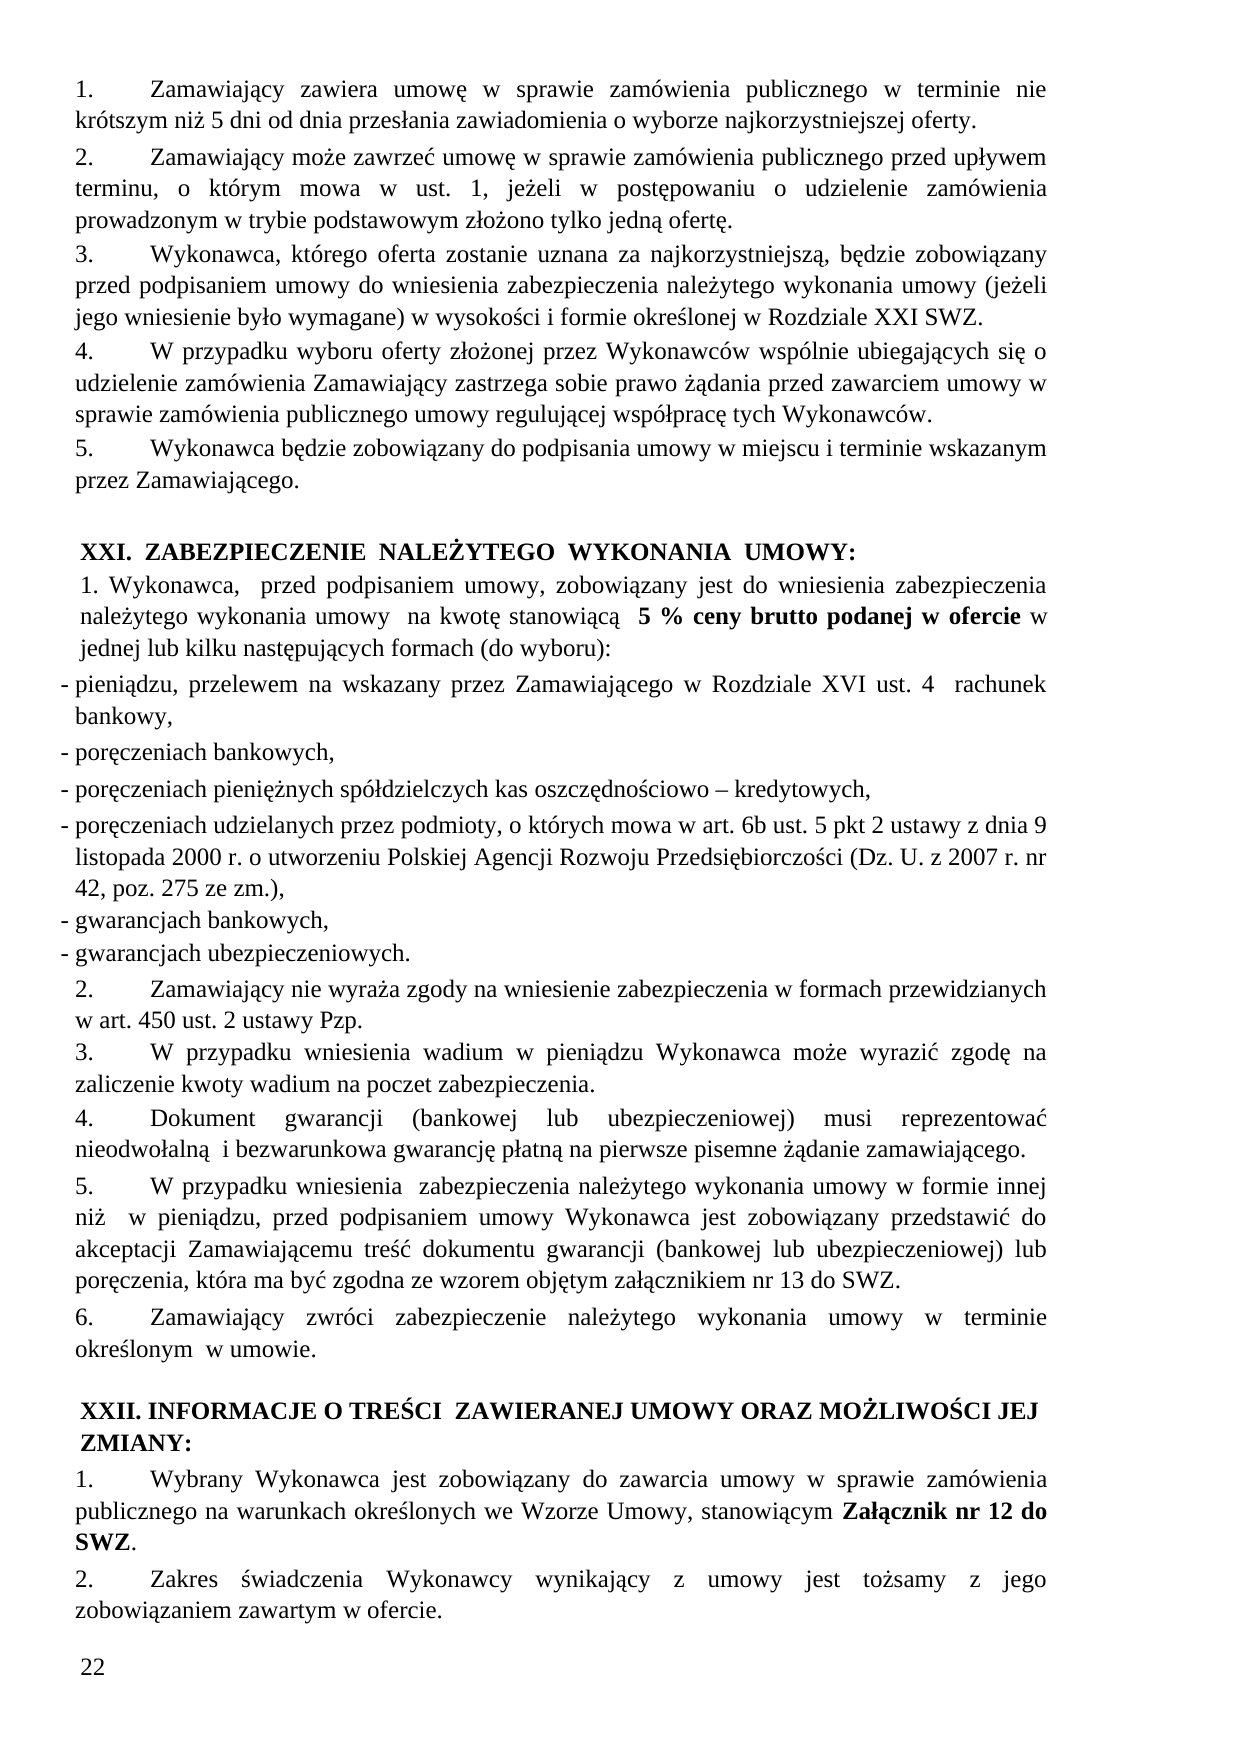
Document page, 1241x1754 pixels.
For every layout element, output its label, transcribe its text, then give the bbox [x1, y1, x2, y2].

list gwarancjach ubezpieczeniowych. [60, 938, 1048, 966]
list gwarancjach bankowych, [60, 906, 1048, 934]
text XXII. INFORMACJE O TREŚCI ZAWIERANEJ UMOWY ORAZ MOŻLIWOŚCI JEJ ZMIANY: [80, 1396, 1069, 1456]
list Wykonawca, którego oferta zostanie uznana za najkorzystniejszą, będzie zobowiązany przed podpisaniem umowy do wniesienia zabezpieczenia należytego wykonania umowy (jeżeli jego wniesienie było wymagane) w wysokości i formie określonej w Rozdziale XXI SWZ. [75, 239, 1048, 331]
list Zamawiający może zawrzeć umowę w sprawie zamówienia publicznego przed upływem terminu, o którym mowa w ust. 1, jeżeli w postępowaniu o udzielenie zamówienia prowadzonym w trybie podstawowym złożono tylko jedną ofertę. [75, 142, 1048, 234]
list poręczeniach bankowych, [60, 737, 1048, 766]
text 1. Wykonawca, przed podpisaniem umowy, zobowiązany jest do wniesienia zabezpieczenia należytego wykonania umowy na kwotę stanowiącą 5 % ceny brutto podanej w ofercie w jednej lub kilku następujących formach (do wyboru): [80, 570, 1048, 662]
list W przypadku wniesienia zabezpieczenia należytego wykonania umowy w formie innej niż w pieniądzu, przed podpisaniem umowy Wykonawca jest zobowiązany przedstawić do akceptacji Zamawiającemu treść dokumentu gwarancji (bankowej lub ubezpieczeniowej) lub poręczenia, która ma być zgodna ze wzorem objętym załącznikiem nr 13 do SWZ. [75, 1171, 1048, 1294]
list Dokument gwarancji (bankowej lub ubezpieczeniowej) musi reprezentować nieodwołalną i bezwarunkowa gwarancję płatną na pierwsze pisemne żądanie zamawiającego. [75, 1103, 1048, 1163]
list Zamawiający nie wyraża zgody na wniesienie zabezpieczenia w formach przewidzianych w art. 450 ust. 2 ustawy Pzp. [75, 974, 1048, 1034]
list poręczeniach pieniężnych spółdzielczych kas oszczędnościowo – kredytowych, [60, 774, 1048, 803]
list Zakres świadczenia Wykonawcy wynikający z umowy jest tożsamy z jego zobowiązaniem zawartym w ofercie. [75, 1564, 1048, 1624]
list pieniądzu, przelewem na wskazany przez Zamawiającego w Rozdziale XVI ust. 4 rachunek bankowy, [60, 669, 1048, 730]
list Zamawiający zawiera umowę w sprawie zamówienia publicznego w terminie nie krótszym niż 5 dni od dnia przesłania zawiadomienia o wyborze najkorzystniejszej oferty. [75, 74, 1048, 134]
list Wybrany Wykonawca jest zobowiązany do zawarcia umowy w sprawie zamówienia publicznego na warunkach określonych we Wzorze Umowy, stanowiącym Załącznik nr 12 do SWZ. [75, 1464, 1048, 1556]
list W przypadku wniesienia wadium w pieniądzu Wykonawca może wyrazić zgodę na zaliczenie kwoty wadium na poczet zabezpieczenia. [75, 1037, 1048, 1098]
list W przypadku wyboru oferty złożonej przez Wykonawców wspólnie ubiegających się o udzielenie zamówienia Zamawiający zastrzega sobie prawo żądania przed zawarciem umowy w sprawie zamówienia publicznego umowy regulującej współpracę tych Wykonawców. [75, 336, 1048, 428]
list Zamawiający zwróci zabezpieczenie należytego wykonania umowy w terminie określonym w umowie. [75, 1302, 1048, 1362]
list poręczeniach udzielanych przez podmioty, o których mowa w art. 6b ust. 5 pkt 2 ustawy z dnia 9 listopada 2000 r. o utworzeniu Polskiej Agencji Rozwoju Przedsiębiorczości (Dz. U. z 2007 r. nr 42, poz. 275 ze zm.), [60, 810, 1048, 902]
list Wykonawca będzie zobowiązany do podpisania umowy w miejscu i terminie wskazanym przez Zamawiającego. [75, 433, 1048, 493]
text XXI. ZABEZPIECZENIE NALEŻYTEGO WYKONANIA UMOWY: [80, 537, 1069, 566]
